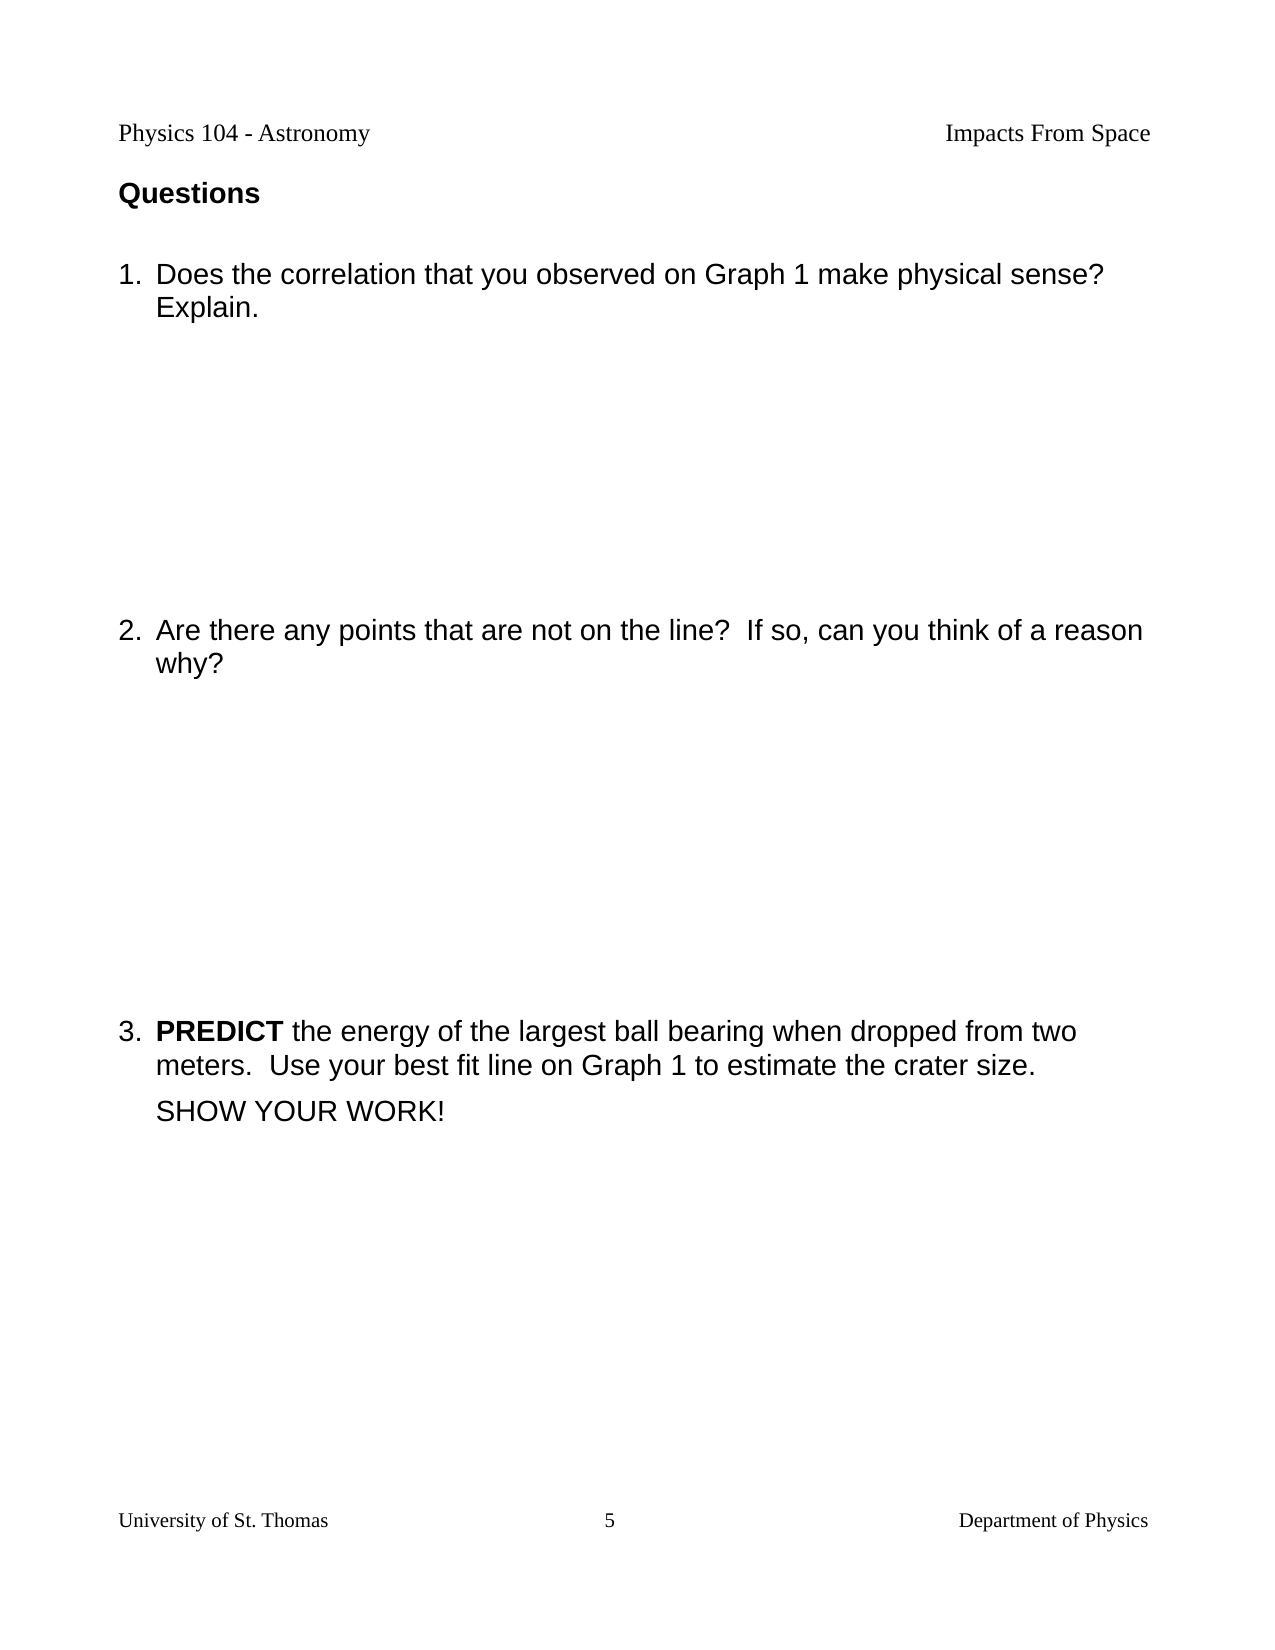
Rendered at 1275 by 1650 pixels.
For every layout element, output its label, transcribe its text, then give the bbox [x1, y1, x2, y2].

list Does the correlation that you observed on Graph 1 make physical sense? Explain. [118, 257, 1157, 324]
list Are there any points that are not on the line? If so, can you think of a reason why? [118, 613, 1157, 680]
list PREDICT the energy of the largest ball bearing when dropped from two meters. Use your best fit line on Graph 1 to estimate the crater size. [118, 1014, 1157, 1082]
list SHOW YOUR WORK! [118, 1094, 1157, 1128]
text Questions [118, 176, 1157, 210]
